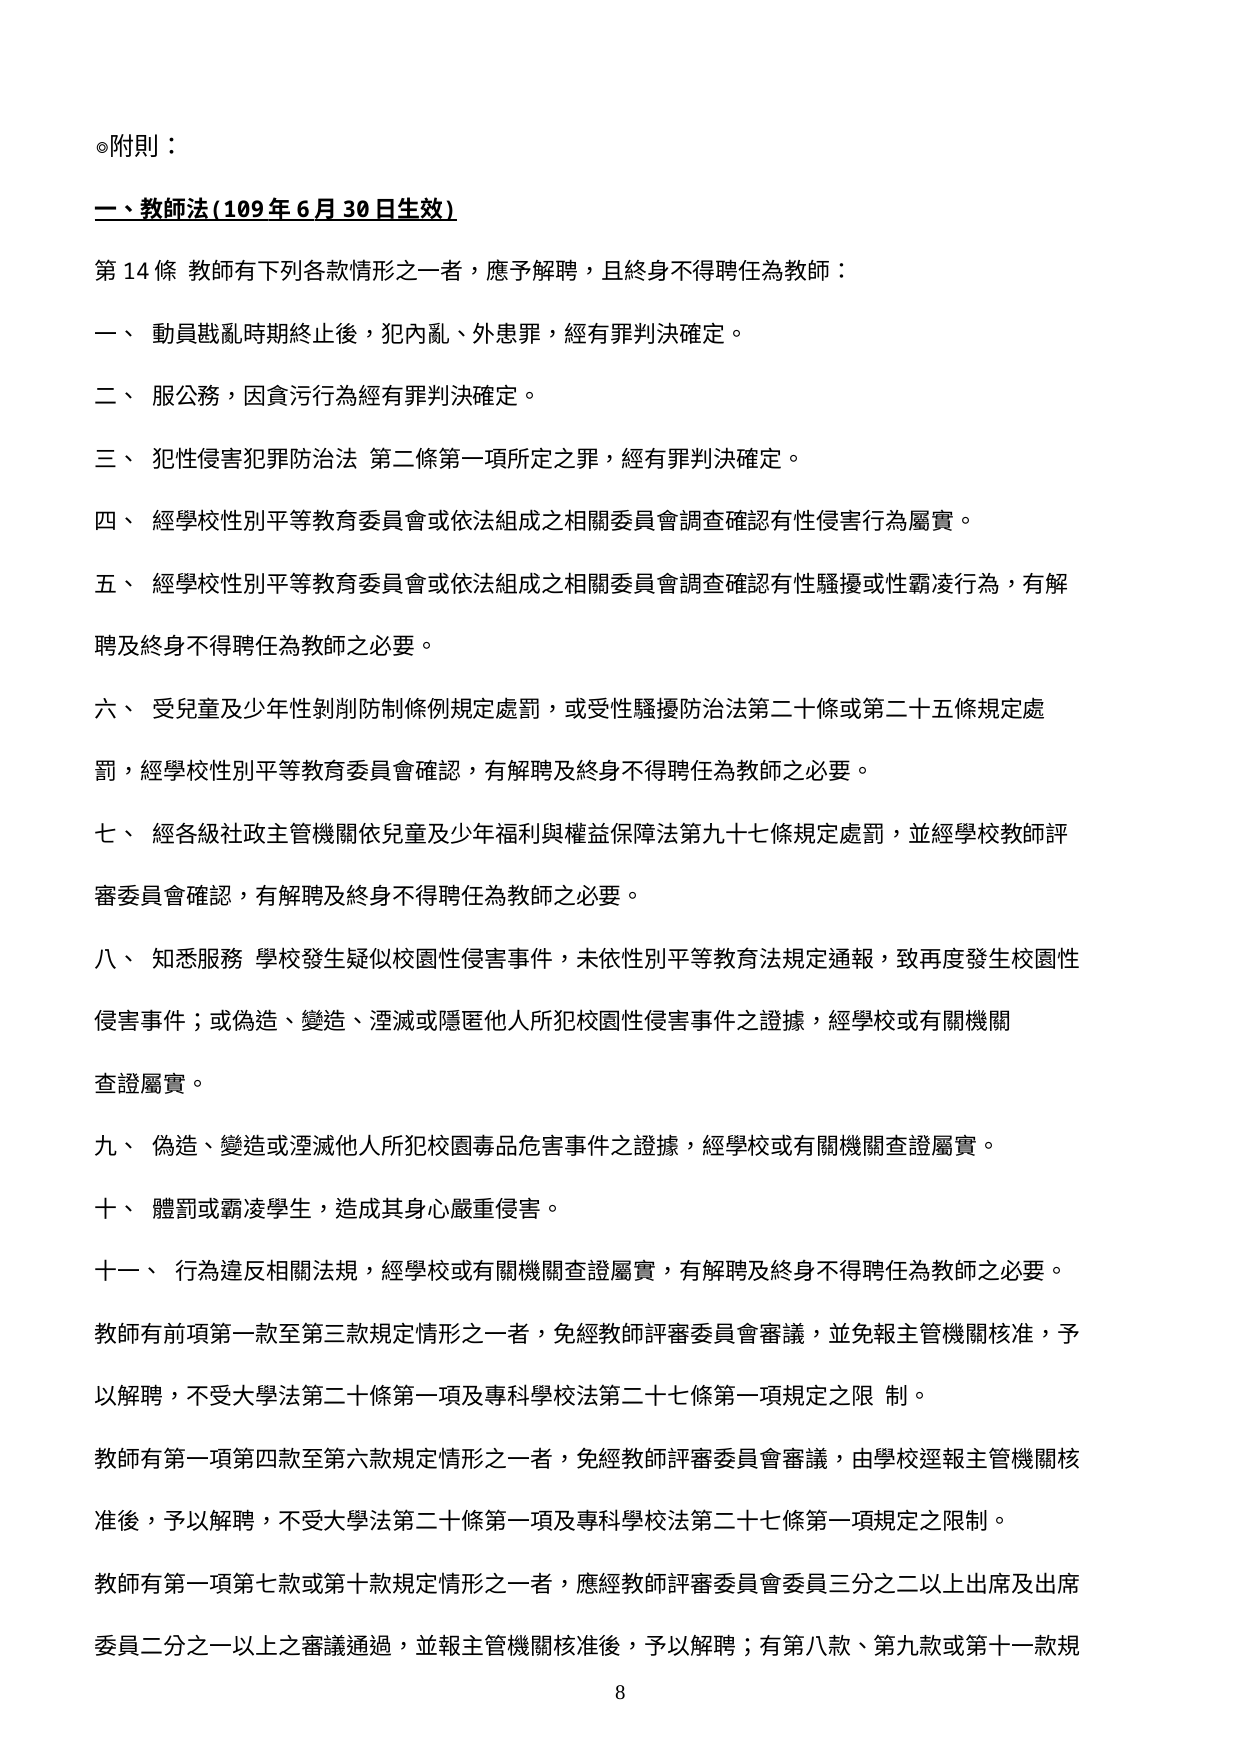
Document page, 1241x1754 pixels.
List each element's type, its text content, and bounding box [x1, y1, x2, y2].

text 查證屬實。 [94, 1041, 1146, 1103]
text 五、 經學校性別平等教育委員會或依法組成之相關委員會調查確認有性騷擾或性霸凌行為，有解 [94, 541, 1146, 603]
text 八、 知悉服務 學校發生疑似校園性侵害事件，未依性別平等教育法規定通報，致再度發生校園性 [94, 916, 1146, 978]
text 一、 動員戡亂時期終止後，犯內亂、外患罪，經有罪判決確定。 [94, 291, 1146, 353]
text 七、 經各級社政主管機關依兒童及少年福利與權益保障法第九十七條規定處罰，並經學校教師評 [94, 791, 1146, 853]
text 侵害事件；或偽造、變造、湮滅或隱匿他人所犯校園性侵害事件之證據，經學校或有關機關 [94, 978, 1146, 1041]
text 教師有前項第一款至第三款規定情形之一者，免經教師評審委員會審議，並免報主管機關核准，予 [94, 1291, 1146, 1353]
text 四、 經學校性別平等教育委員會或依法組成之相關委員會調查確認有性侵害行為屬實。 [94, 478, 1146, 541]
text 二、 服公務，因貪污行為經有罪判決確定。 [94, 353, 1146, 416]
text 審委員會確認，有解聘及終身不得聘任為教師之必要。 [94, 853, 1146, 916]
text 聘及終身不得聘任為教師之必要。 [94, 603, 1146, 666]
text 准後，予以解聘，不受大學法第二十條第一項及專科學校法第二十七條第一項規定之限制。 [94, 1478, 1146, 1541]
text 十、 體罰或霸凌學生，造成其身心嚴重侵害。 [94, 1166, 1146, 1228]
text 教師有第一項第四款至第六款規定情形之一者，免經教師評審委員會審議，由學校逕報主管機關核 [94, 1416, 1146, 1478]
text 教師有第一項第七款或第十款規定情形之一者，應經教師評審委員會委員三分之二以上出席及出席 [94, 1541, 1146, 1603]
text 十一、 行為違反相關法規，經學校或有關機關查證屬實，有解聘及終身不得聘任為教師之必要。 [94, 1228, 1146, 1291]
text 以解聘，不受大學法第二十條第一項及專科學校法第二十七條第一項規定之限 制。 [94, 1353, 1146, 1416]
text 九、 偽造、變造或湮滅他人所犯校園毒品危害事件之證據，經學校或有關機關查證屬實。 [94, 1103, 1146, 1166]
text ◎附則： [94, 103, 1146, 166]
text 第14條 教師有下列各款情形之一者，應予解聘，且終身不得聘任為教師： [94, 228, 1146, 291]
text 六、 受兒童及少年性剝削防制條例規定處罰，或受性騷擾防治法第二十條或第二十五條規定處 [94, 666, 1146, 728]
text 罰，經學校性別平等教育委員會確認，有解聘及終身不得聘任為教師之必要。 [94, 728, 1146, 791]
text 一、教師法(109年6月30日生效) [94, 166, 1146, 228]
text 三、 犯性侵害犯罪防治法 第二條第一項所定之罪，經有罪判決確定。 [94, 416, 1146, 478]
text 委員二分之一以上之審議通過，並報主管機關核准後，予以解聘；有第八款、第九款或第十一款規 [94, 1603, 1146, 1666]
